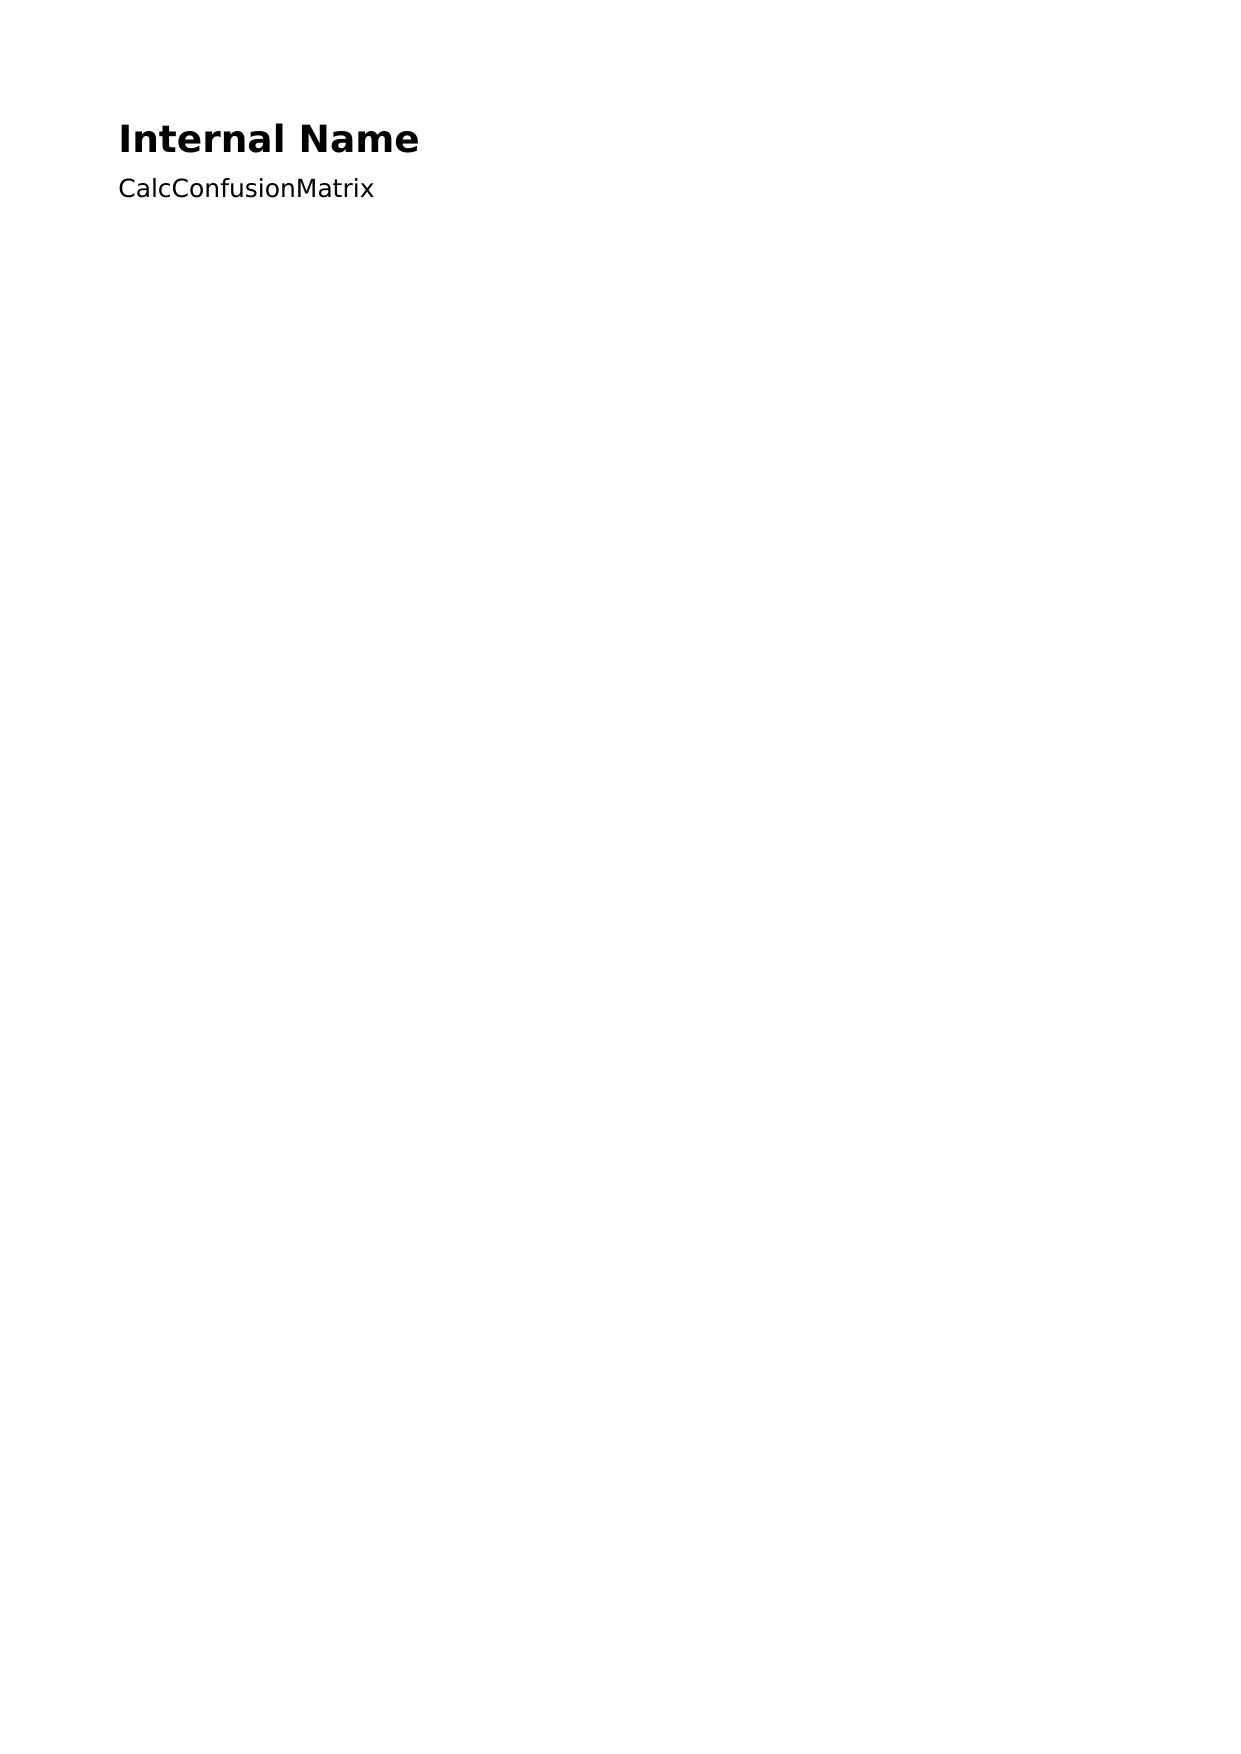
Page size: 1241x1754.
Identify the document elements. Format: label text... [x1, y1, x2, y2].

text CalcConfusionMatrix [118, 174, 1122, 203]
subtitle Internal Name [118, 118, 1122, 162]
